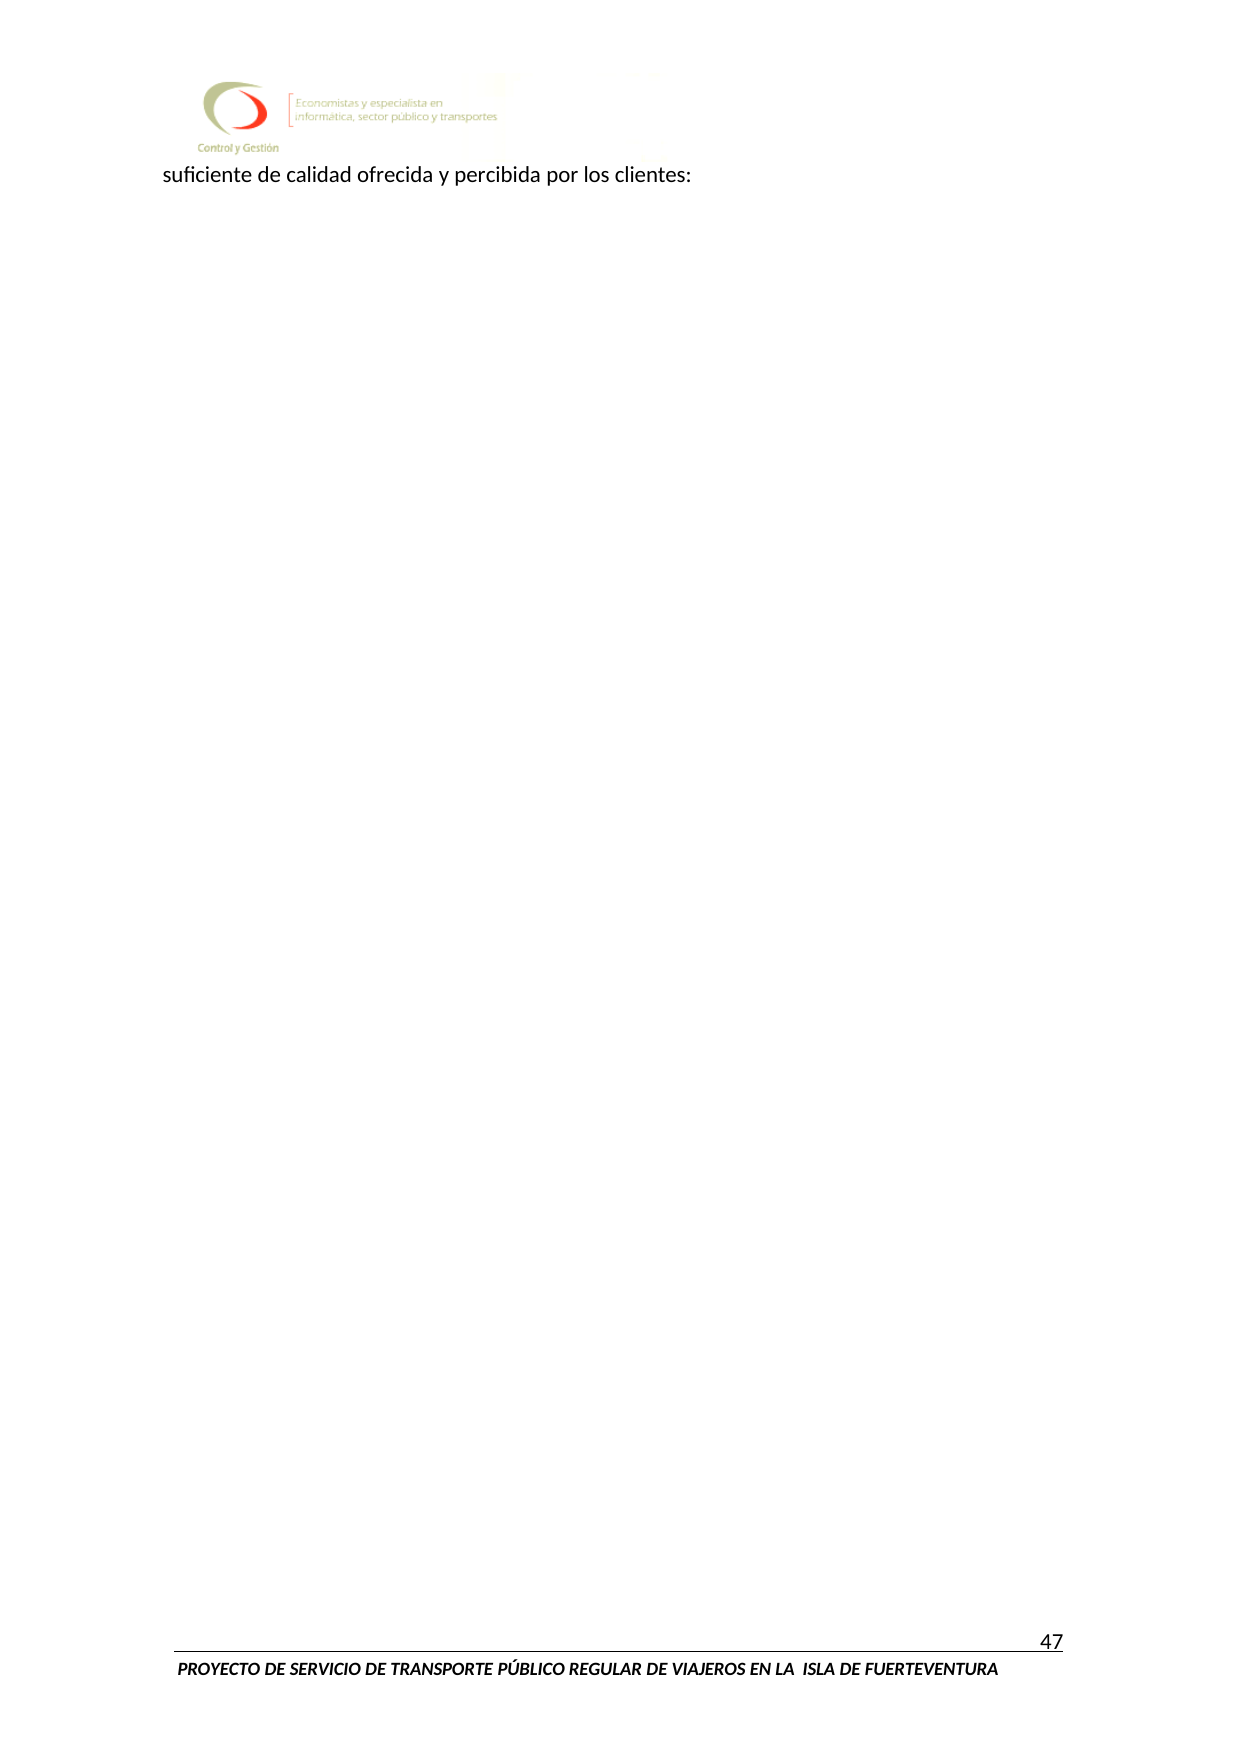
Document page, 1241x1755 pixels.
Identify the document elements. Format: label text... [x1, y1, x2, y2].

text suficiente de calidad ofrecida y percibida por los clientes: [162, 160, 1063, 188]
